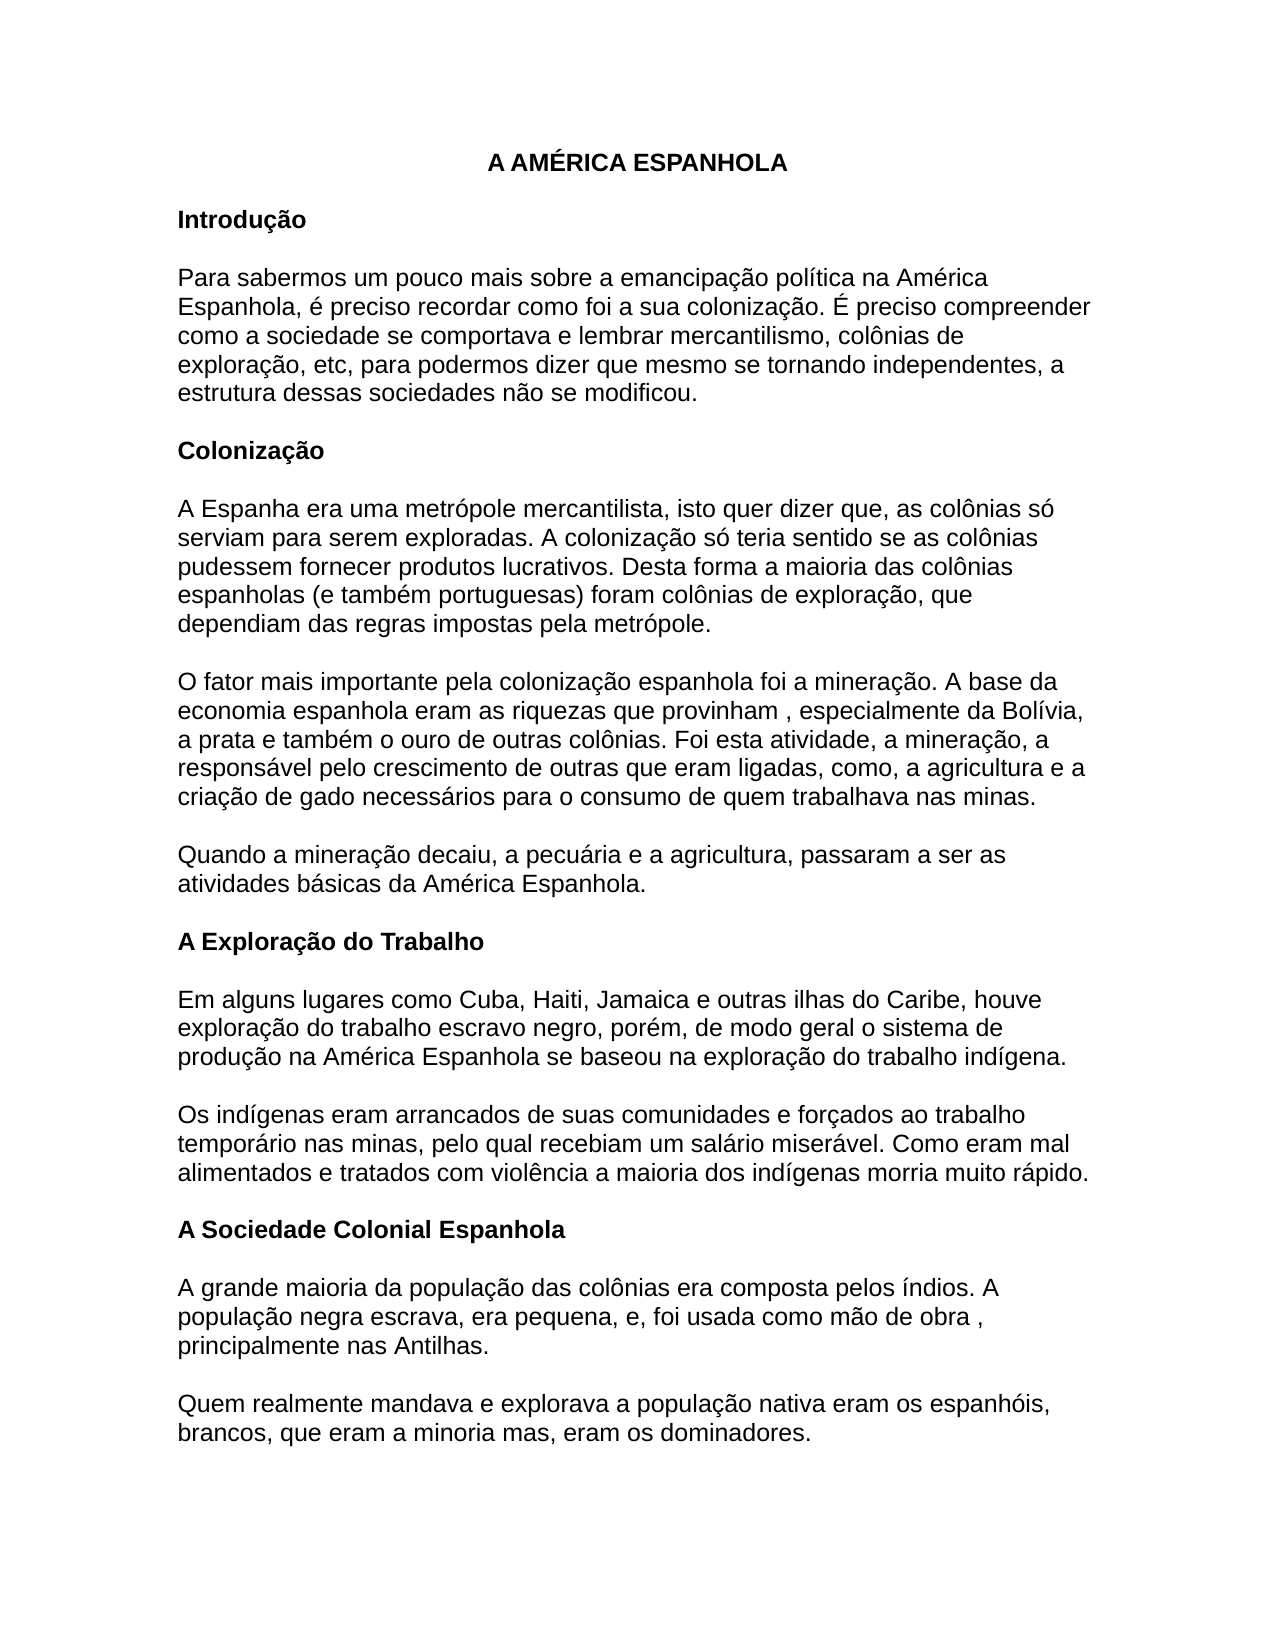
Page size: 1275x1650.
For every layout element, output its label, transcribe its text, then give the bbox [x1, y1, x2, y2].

text Quem realmente mandava e explorava a população nativa eram os espanhóis, brancos, que eram a minoria mas, eram os dominadores. [177, 1389, 1098, 1446]
text A grande maioria da população das colônias era composta pelos índios. A população negra escrava, era pequena, e, foi usada como mão de obra , principalmente nas Antilhas. [177, 1273, 1098, 1360]
text A Espanha era uma metrópole mercantilista, isto quer dizer que, as colônias só serviam para serem exploradas. A colonização só teria sentido se as colônias pudessem fornecer produtos lucrativos. Desta forma a maioria das colônias espanholas (e também portuguesas) foram colônias de exploração, que dependiam das regras impostas pela metrópole. [177, 494, 1098, 638]
subtitle Introdução [177, 206, 1098, 234]
text O fator mais importante pela colonização espanhola foi a mineração. A base da economia espanhola eram as riquezas que provinham , especialmente da Bolívia, a prata e também o ouro de outras colônias. Foi esta atividade, a mineração, a responsável pelo crescimento de outras que eram ligadas, como, a agricultura e a criação de gado necessários para o consumo de quem trabalhava nas minas. [177, 667, 1098, 811]
subtitle A AMÉRICA ESPANHOLA [177, 148, 1098, 176]
subtitle Colonização [177, 436, 1098, 465]
subtitle A Exploração do Trabalho [177, 927, 1098, 956]
text Em alguns lugares como Cuba, Haiti, Jamaica e outras ilhas do Caribe, houve exploração do trabalho escravo negro, porém, de modo geral o sistema de produção na América Espanhola se baseou na exploração do trabalho indígena. [177, 985, 1098, 1071]
text Para sabermos um pouco mais sobre a emancipação política na América Espanhola, é preciso recordar como foi a sua colonização. É preciso compreender como a sociedade se comportava e lembrar mercantilismo, colônias de exploração, etc, para podermos dizer que mesmo se tornando independentes, a estrutura dessas sociedades não se modificou. [177, 263, 1098, 407]
subtitle A Sociedade Colonial Espanhola [177, 1216, 1098, 1244]
text Quando a mineração decaiu, a pecuária e a agricultura, passaram a ser as atividades básicas da América Espanhola. [177, 840, 1098, 898]
text Os indígenas eram arrancados de suas comunidades e forçados ao trabalho temporário nas minas, pelo qual recebiam um salário miserável. Como eram mal alimentados e tratados com violência a maioria dos indígenas morria muito rápido. [177, 1100, 1098, 1186]
